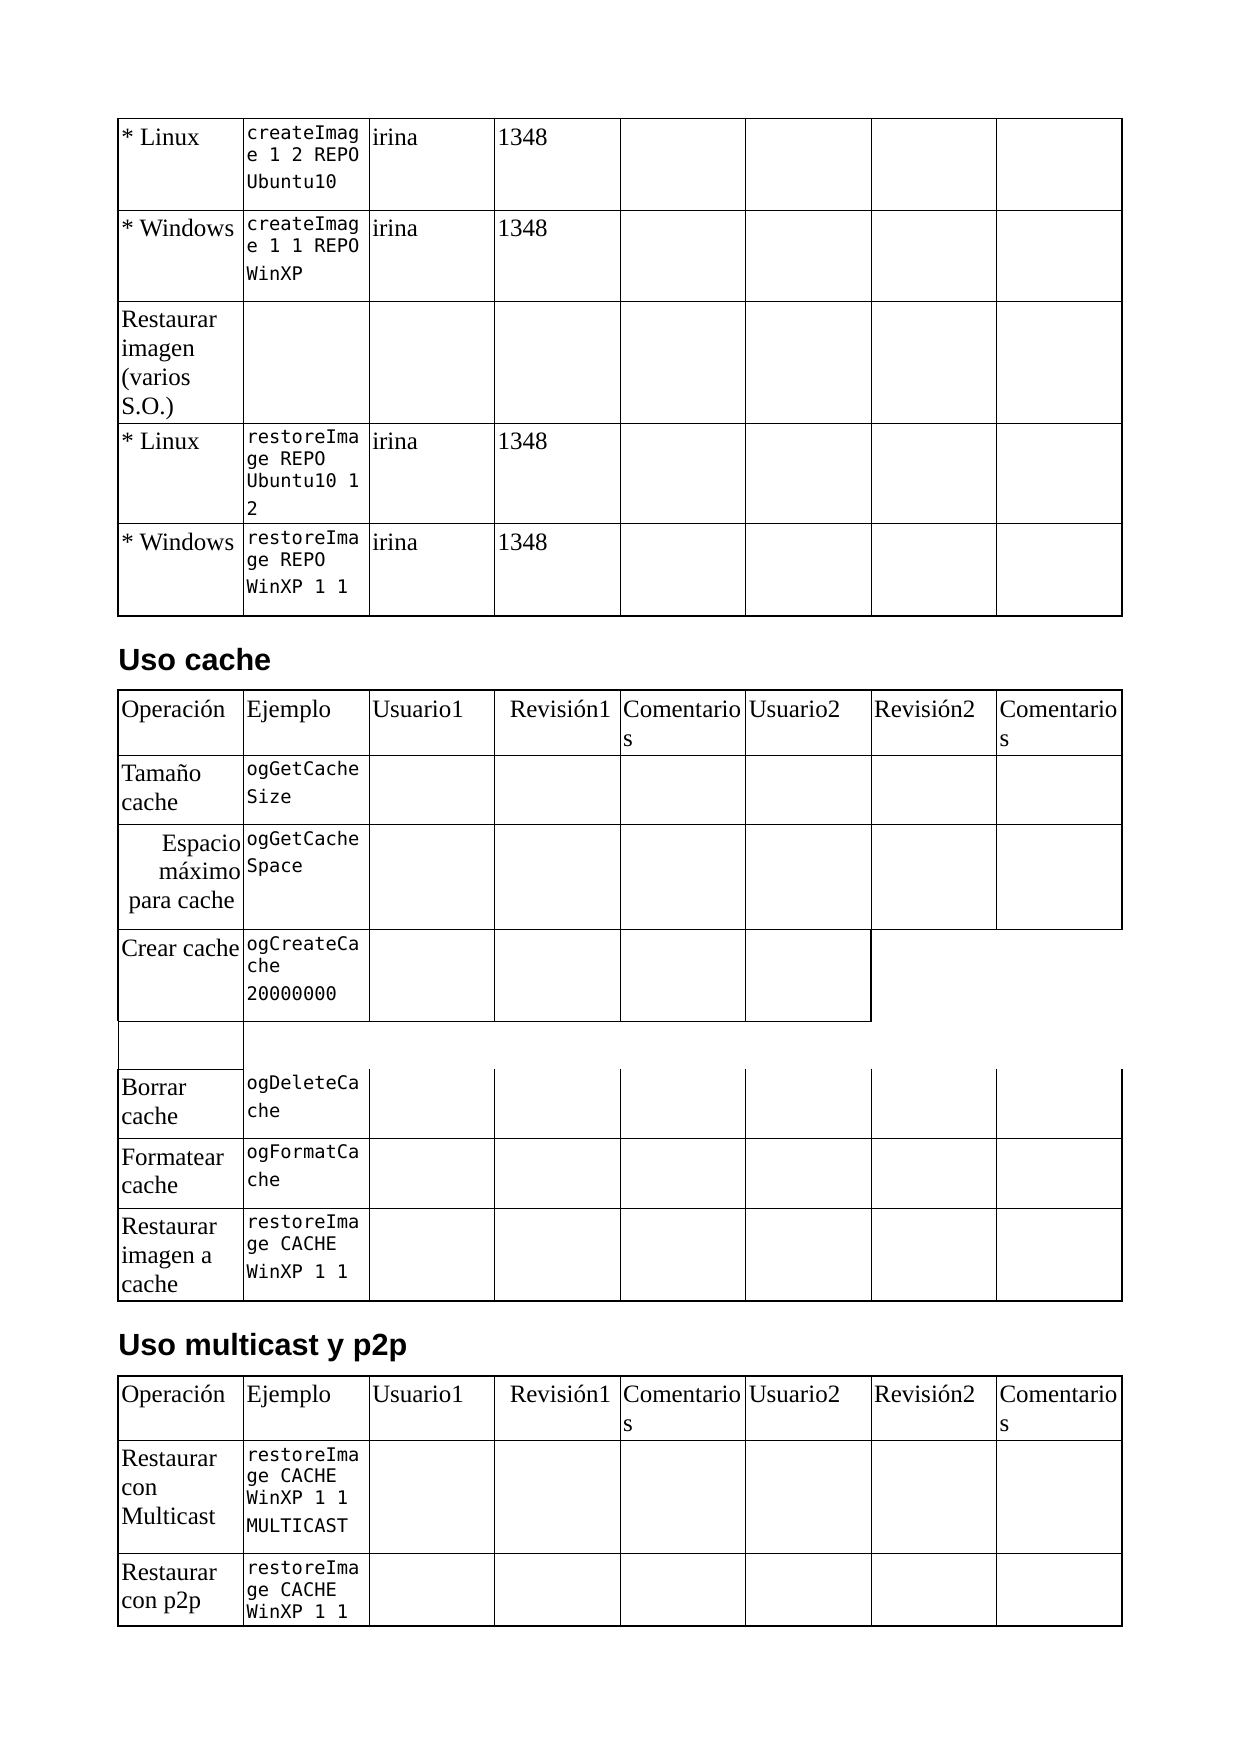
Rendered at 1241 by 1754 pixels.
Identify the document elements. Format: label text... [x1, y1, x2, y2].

table_cell * Linux [119, 424, 243, 523]
table_cell [621, 524, 745, 615]
table_header Revisión1 [495, 1377, 620, 1440]
table_cell [746, 119, 871, 209]
table_cell [746, 756, 871, 824]
table_cell irina [370, 424, 494, 523]
table_cell [746, 211, 871, 301]
table_cell ogFormatCache [244, 1139, 369, 1208]
table_cell [746, 1069, 871, 1138]
subtitle Uso cache [118, 642, 1122, 677]
table_cell [872, 524, 996, 615]
table_cell 1348 [495, 424, 620, 523]
table_cell [621, 756, 745, 824]
table_cell [370, 1209, 494, 1300]
table_cell [119, 1022, 243, 1068]
table_cell [370, 1441, 494, 1553]
table_cell [495, 1441, 620, 1553]
table_cell Restaurar con Multicast [119, 1441, 243, 1553]
table_cell [872, 1139, 996, 1208]
table_cell [495, 756, 620, 824]
table_cell irina [370, 524, 494, 615]
table_cell Restaurar imagen (varios S.O.) [119, 302, 243, 422]
table_cell [746, 1139, 871, 1208]
table_cell [621, 1069, 745, 1138]
table_cell [621, 211, 745, 301]
table_cell [872, 1069, 996, 1138]
table_cell [495, 1209, 620, 1300]
table_cell [872, 1209, 996, 1300]
table_header Revisión1 [495, 691, 620, 754]
table_cell [370, 1139, 494, 1208]
table_cell [746, 424, 871, 523]
table_cell [746, 1554, 871, 1625]
table_header Ejemplo [244, 1377, 369, 1440]
table_cell [997, 524, 1121, 615]
table_cell ogGetCacheSize [244, 756, 369, 824]
table_cell irina [370, 211, 494, 301]
table_header Usuario1 [370, 1377, 494, 1440]
table_cell * Windows [119, 524, 243, 615]
table_cell [621, 1554, 745, 1625]
table_header Usuario2 [746, 1377, 871, 1440]
table_cell * Linux [119, 119, 243, 209]
table_cell [495, 930, 620, 1021]
table_cell Tamaño cache [119, 756, 243, 824]
table_cell ogCreateCache 20000000 [244, 930, 369, 1021]
table_cell [872, 211, 996, 301]
table_cell [872, 1441, 996, 1553]
table_header Revisión2 [872, 1377, 996, 1440]
table_cell [244, 302, 369, 422]
table_cell ogDeleteCache [244, 1069, 369, 1138]
table_header Usuario1 [370, 691, 494, 754]
table_cell [746, 1209, 871, 1300]
table_cell [997, 211, 1121, 301]
table_cell [872, 825, 996, 929]
table_cell 1348 [495, 524, 620, 615]
table_header Operación [119, 691, 243, 754]
table_header Comentarios [621, 691, 745, 754]
table_header Ejemplo [244, 691, 369, 754]
table_cell [746, 302, 871, 422]
table_cell ogGetCacheSpace [244, 825, 369, 929]
table_cell [621, 825, 745, 929]
table_cell Crear cache [119, 930, 243, 1021]
table_cell [872, 424, 996, 523]
table_cell [997, 424, 1121, 523]
table_cell Espacio máximo para cache [119, 825, 243, 929]
table_cell [495, 1139, 620, 1208]
table_cell Restaurar imagen a cache [119, 1209, 243, 1300]
table_cell restoreImage CACHE WinXP 1 1 [244, 1209, 369, 1300]
table_cell [495, 825, 620, 929]
table_cell irina [370, 119, 494, 209]
table_cell [746, 524, 871, 615]
table_header Operación [119, 1377, 243, 1440]
table_cell [370, 756, 494, 824]
table_cell [997, 1209, 1121, 1300]
table_cell [621, 119, 745, 209]
table_cell 1348 [495, 211, 620, 301]
table_cell [621, 930, 745, 1021]
table_cell [370, 302, 494, 422]
table_cell [997, 119, 1121, 209]
table_cell [495, 302, 620, 422]
table_cell createImage 1 1 REPO WinXP [244, 211, 369, 301]
table_cell [872, 1554, 996, 1625]
table_cell [495, 1554, 620, 1625]
table_cell [872, 119, 996, 209]
table_cell restoreImage REPO WinXP 1 1 [244, 524, 369, 615]
table_cell 1348 [495, 119, 620, 209]
table_header Comentarios [997, 691, 1121, 754]
table_cell [746, 930, 870, 1021]
table_cell [997, 1441, 1121, 1553]
table_cell [997, 1069, 1121, 1138]
table_cell [621, 424, 745, 523]
subtitle Uso multicast y p2p [118, 1327, 1122, 1362]
table_cell Formatear cache [119, 1139, 243, 1208]
table_cell [370, 825, 494, 929]
table_cell [370, 930, 494, 1021]
table_header Revisión2 [872, 691, 996, 754]
table_cell [997, 756, 1121, 824]
table_cell [872, 756, 996, 824]
table_cell [370, 1069, 494, 1138]
table_cell [872, 302, 996, 422]
table_cell [997, 302, 1121, 422]
table_cell [621, 1441, 745, 1553]
table_cell [495, 1069, 620, 1138]
table_cell [997, 1139, 1121, 1208]
table_header Usuario2 [746, 691, 871, 754]
table_cell restoreImage CACHE WinXP 1 1 [244, 1554, 369, 1625]
table_cell restoreImage CACHE WinXP 1 1 MULTICAST [244, 1441, 369, 1553]
table_cell Borrar cache [119, 1070, 243, 1138]
table_cell * Windows [119, 211, 243, 301]
table_cell [746, 1441, 871, 1553]
table_cell Restaurar con p2p [119, 1554, 243, 1625]
table_header Comentarios [997, 1377, 1121, 1440]
table_cell [370, 1554, 494, 1625]
table_cell [746, 825, 871, 929]
table_header Comentarios [621, 1377, 745, 1440]
table_cell createImage 1 2 REPO Ubuntu10 [244, 119, 369, 209]
table_cell [997, 1554, 1121, 1625]
table_cell [997, 825, 1121, 929]
table_cell [621, 1209, 745, 1300]
table_cell [621, 302, 745, 422]
table_cell restoreImage REPO Ubuntu10 1 2 [244, 424, 369, 523]
table_cell [621, 1139, 745, 1208]
